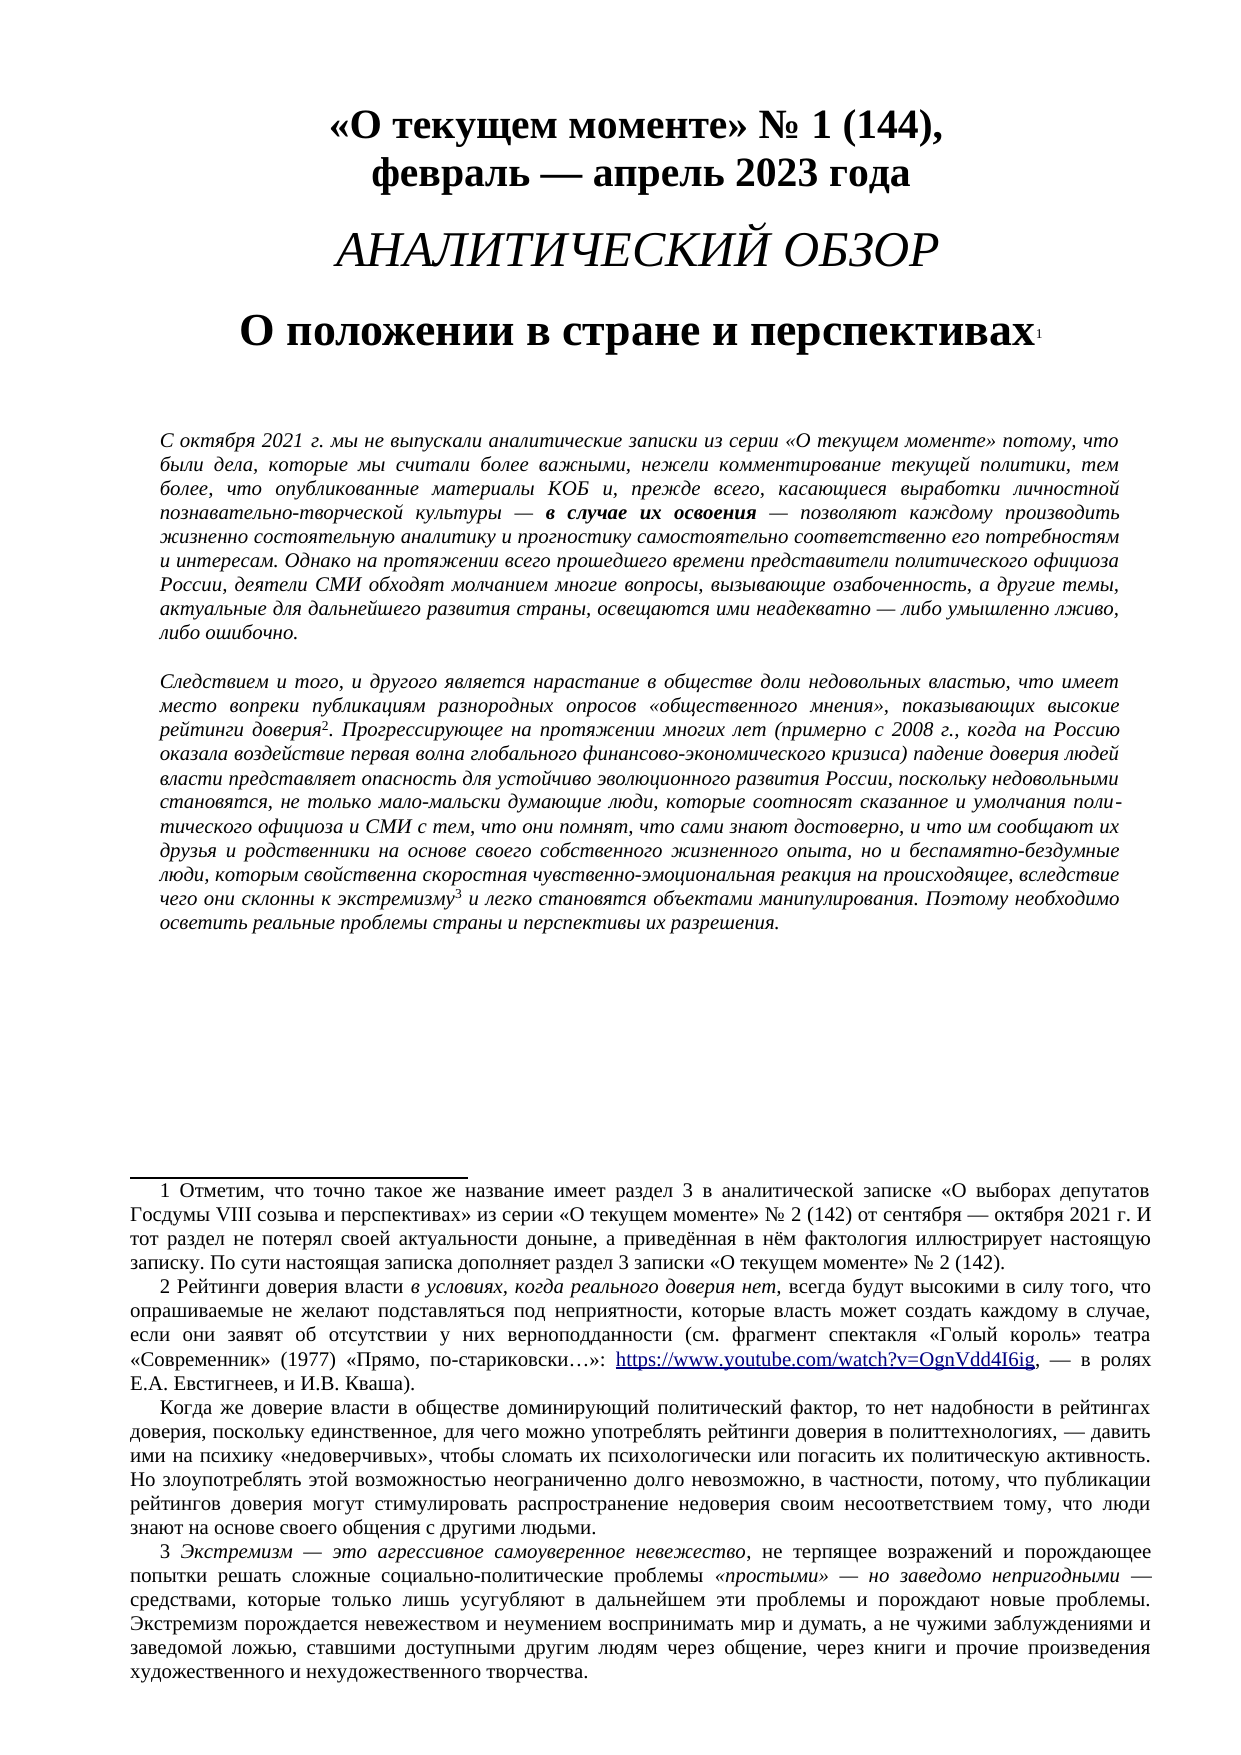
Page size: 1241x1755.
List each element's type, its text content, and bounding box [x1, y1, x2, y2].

text С октября 2021 г. мы не выпускали аналитические записки из серии «О текущем моменте» потому, что были дела, которые мы считали более важными, нежели комментирование текущей политики, тем более, что опубликованные материалы КОБ и, прежде всего, касающиеся выработки личностной познавательно-творческой культуры — в случае их освоения — позволяют каждому производить жизненно состоятельную аналитику и прогностику самостоятельно соответственно его потребностям и интересам. Однако на протяжении всего прошедшего времени представители политического официоза России, деятели СМИ обходят молчанием многие вопросы, вызывающие озабоченность, а другие темы, актуальные для дальнейшего развития страны, освещаются ими неадекватно — либо умышленно лживо, либо ошибочно. [159, 428, 1122, 644]
text О положении в стране и перспективах [130, 302, 1152, 355]
text Отметим, что точно такое же название имеет раздел 3 в аналитической записке «О выборах депутатов Госдумы VIII созыва и перспективах» из серии «О текущем моменте» № 2 (142) от сентября — октября 2021 г. И тот раздел не потерял своей актуальности доныне, а приведённая в нём фактология иллюстрирует настоящую записку. По сути настоящая записка дополняет раздел 3 записки «О текущем моменте» № 2 (142). [130, 1178, 1152, 1274]
text Рейтинги доверия власти в условиях, когда реального доверия нет, всегда будут высокими в силу того, что опрашиваемые не желают подставляться под неприятности, которые власть может создать каждому в случае, если они заявят об отсутствии у них верноподданности (см. фрагмент спектакля «Голый король» театра «Современник» (1977) «Прямо, по-стариковски…»: https://www.youtube.com/watch?v=OgnVdd4I6ig, — в ролях Е.А. Евстигнеев, и И.В. Кваша). [130, 1274, 1152, 1394]
text «О текущем моменте» № 1 (144), февраль — апрель 2023 года [130, 99, 1152, 195]
text Следствием и того, и другого является нарастание в обществе доли недовольных властью, что имеет место вопреки публикациям разнородных опросов «общественного мнения», показывающих высокие рейтинги доверия. Прогрессирующее на протяжении многих лет (примерно с 2008 г., когда на Россию оказала воздействие первая волна глобального финансово-экономического кризиса) падение доверия людей власти представляет опасность для устойчиво эволюционного развития России, поскольку недовольными становятся, не только мало-мальски думающие люди, которые соотносят сказанное и умолчания поли­тического официоза и СМИ с тем, что они помнят, что сами знают достоверно, и что им сообщают их друзья и родственники на основе своего собственного жизненного опыта, но и беспамятно-бездумные люди, которым свойственна скоростная чувственно-эмоциональная реакция на происходящее, вследствие чего они склонны к экстремизму и легко становятся объектами манипулирования. Поэтому необходимо осветить реальные проблемы страны и перспективы их разрешения. [159, 669, 1122, 934]
text Когда же доверие власти в обществе доминирующий политический фактор, то нет надобности в рейтингах доверия, поскольку единственное, для чего можно употреблять рейтинги доверия в политтехнологиях, — давить ими на психику «недоверчивых», чтобы сломать их психологически или погасить их политическую активность. Но злоупотреблять этой возможностью неограниченно долго невозможно, в частности, потому, что публикации рейтингов доверия могут стимулировать распространение недоверия своим несоответствием тому, что люди знают на основе своего общения с другими людьми. [130, 1394, 1152, 1539]
text аналитический обзор [130, 220, 1152, 277]
text Экстремизм — это агрессивное самоуверенное невежество, не терпящее возражений и порождающее попытки решать сложные социально-политические проблемы «простыми» — но заведомо непригодными — средствами, которые только лишь усугубляют в дальнейшем эти проблемы и порождают новые проблемы. Экстремизм порождается невежеством и неумением воспринимать мир и думать, а не чужими заблуждениями и заведомой ложью, ставшими доступными другим людям через общение, через книги и прочие произведения художественного и нехудожественного творчества. [130, 1539, 1152, 1683]
